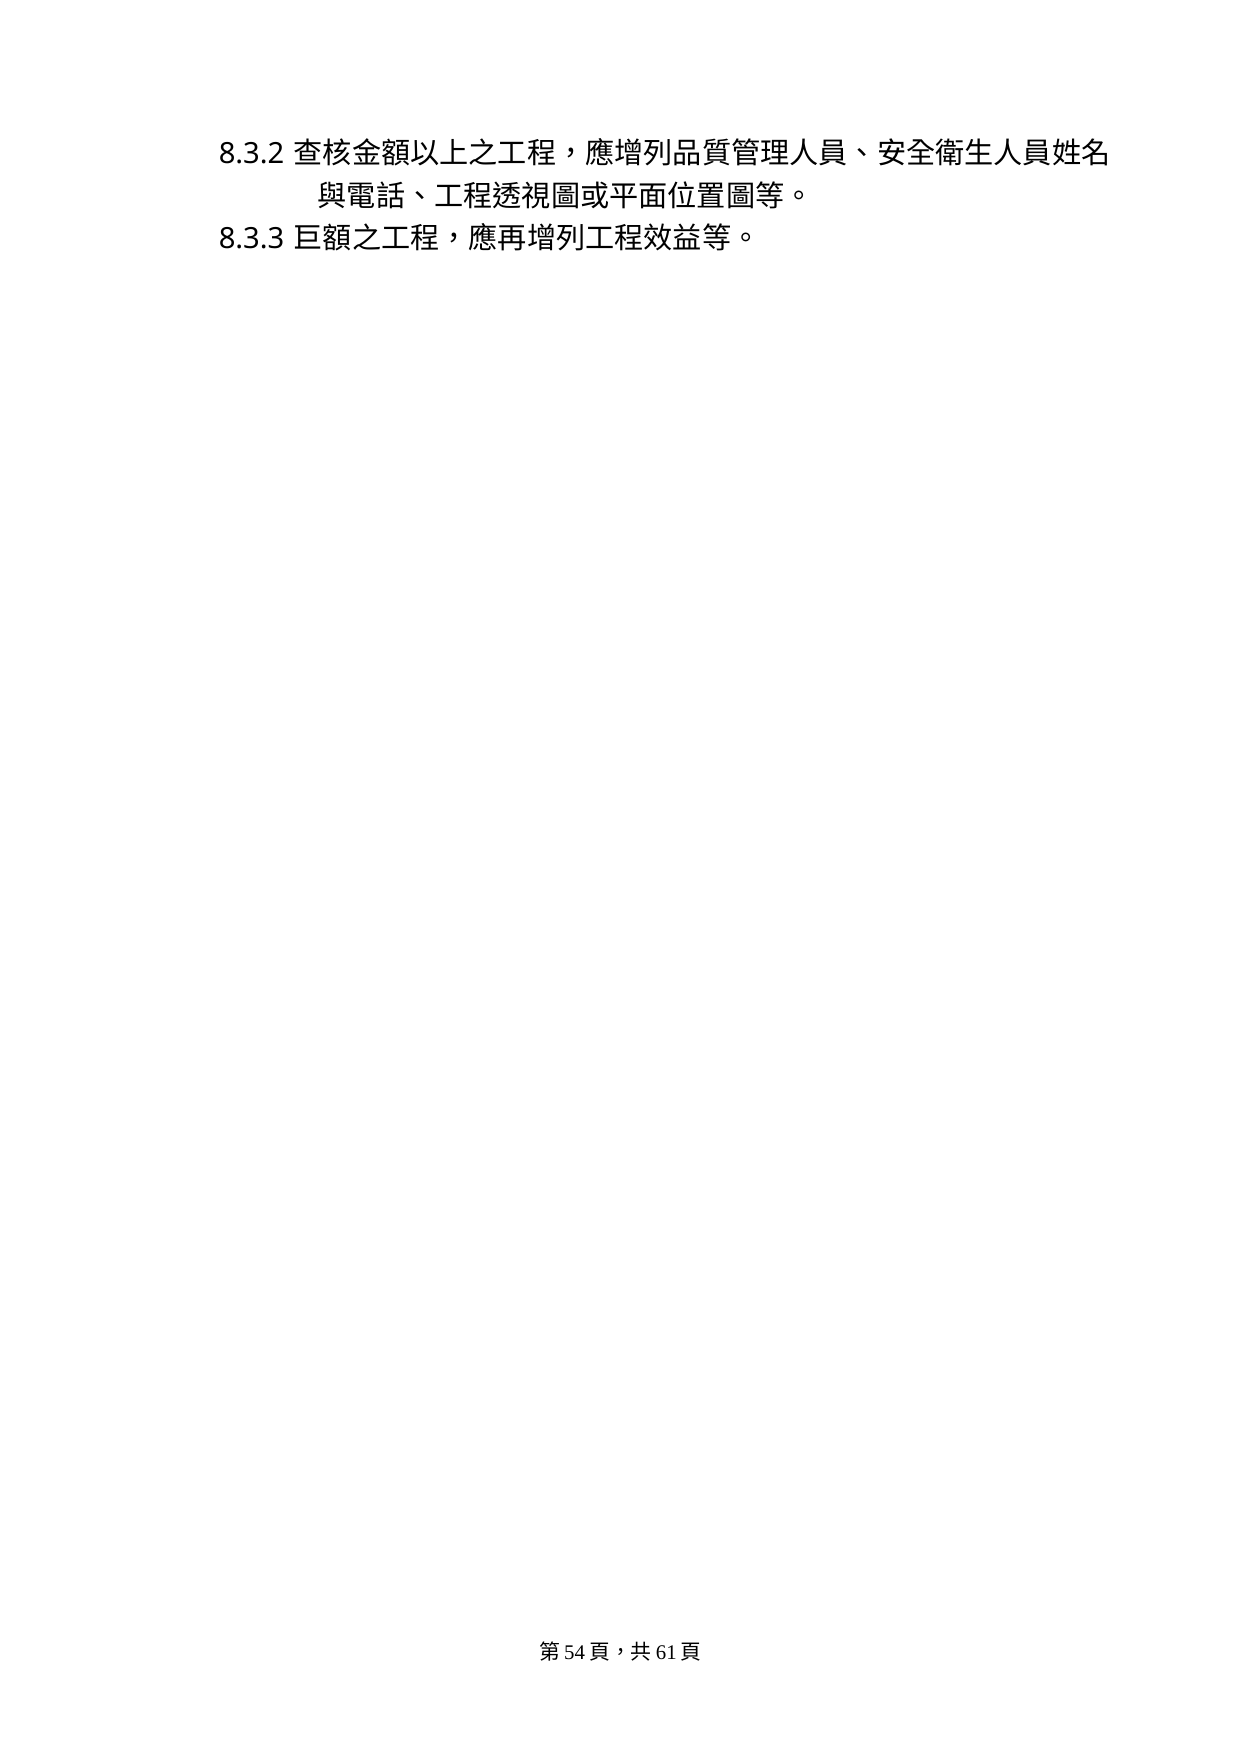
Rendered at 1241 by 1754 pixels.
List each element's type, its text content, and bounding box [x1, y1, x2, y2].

list 查核金額以上之工程，應增列品質管理人員、安全衛生人員姓名與電話、工程透視圖或平面位置圖等。 [218, 130, 1110, 214]
list 巨額之工程，應再增列工程效益等。 [218, 214, 1110, 257]
